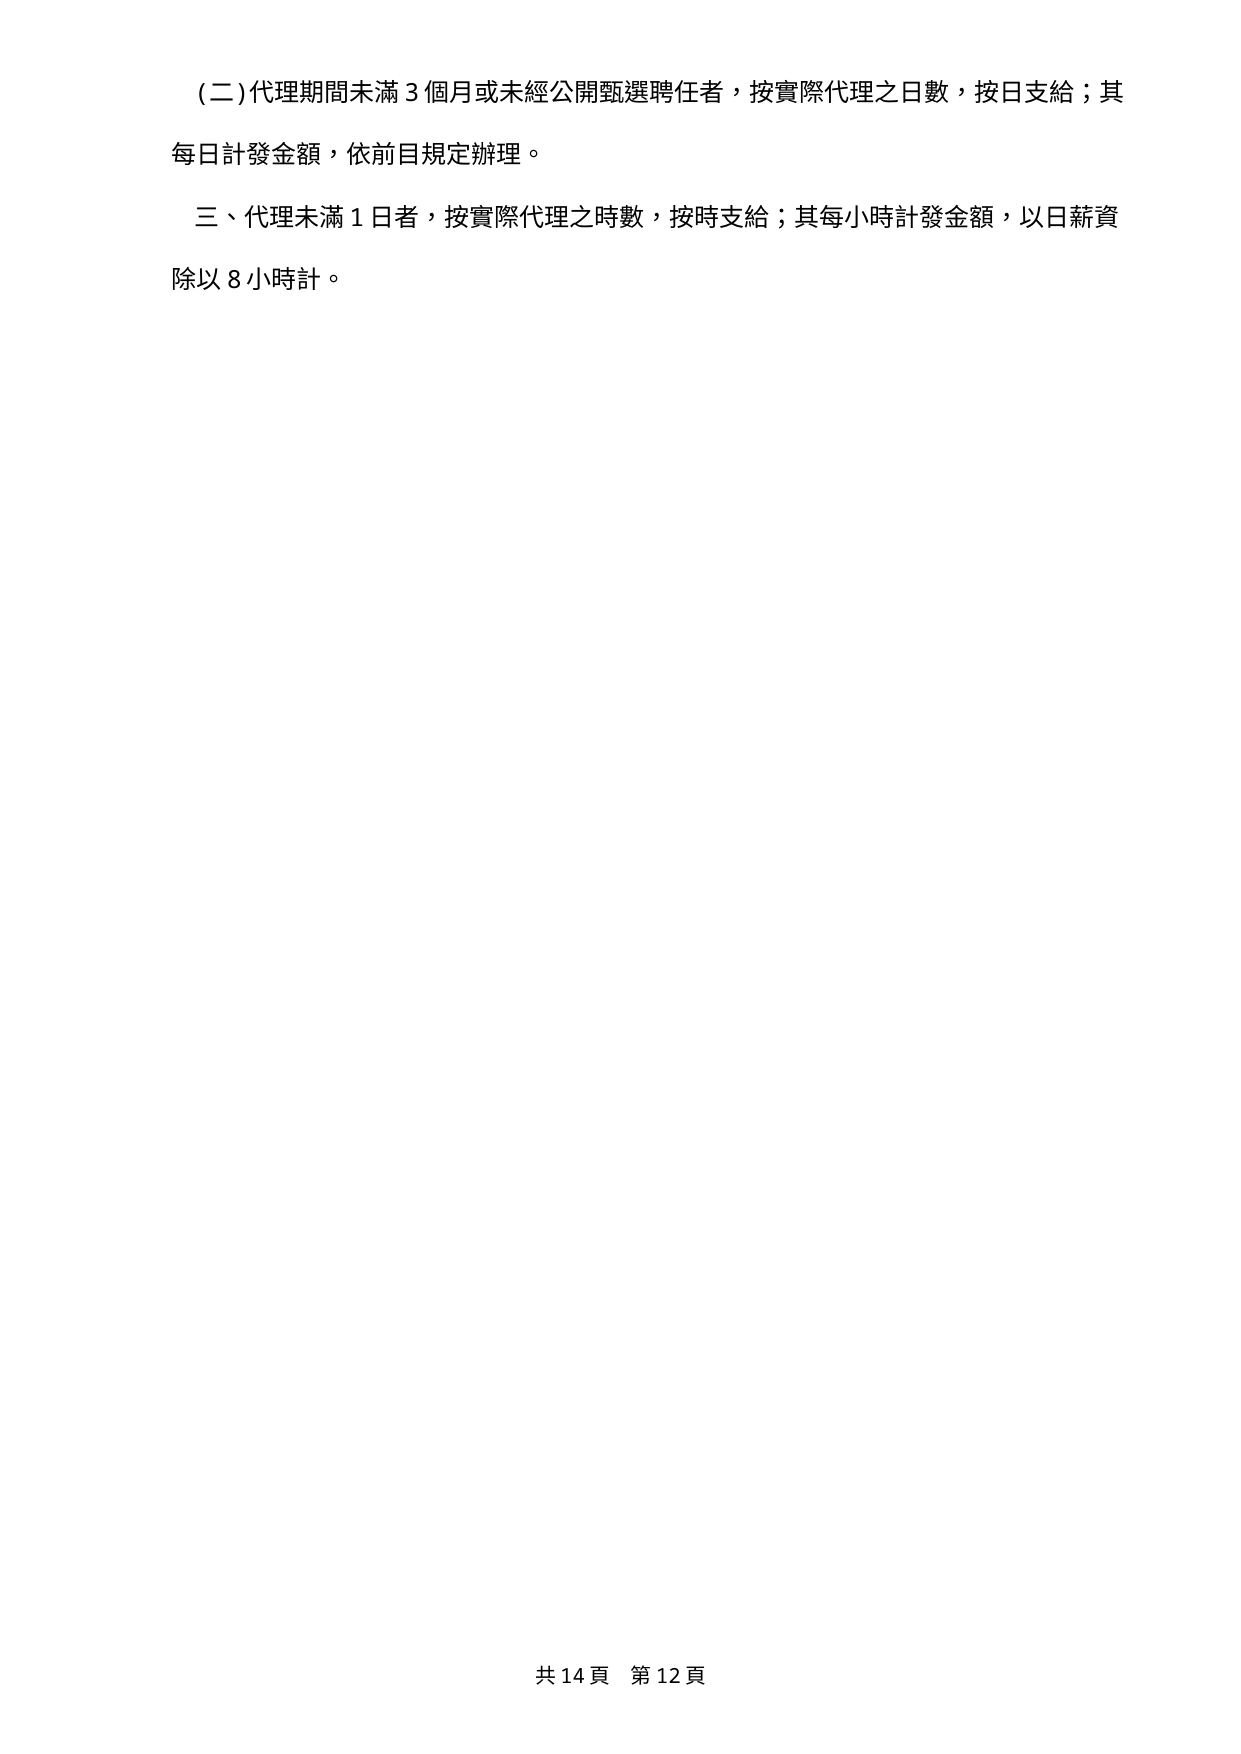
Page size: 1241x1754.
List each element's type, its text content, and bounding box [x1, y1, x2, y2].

text 三、代理未滿1日者，按實際代理之時數，按時支給；其每小時計發金額，以日薪資除以8小時計。 [59, 173, 1122, 298]
text (二)代理期間未滿3個月或未經公開甄選聘任者，按實際代理之日數，按日支給；其每日計發金額，依前目規定辦理。 [59, 48, 1137, 173]
